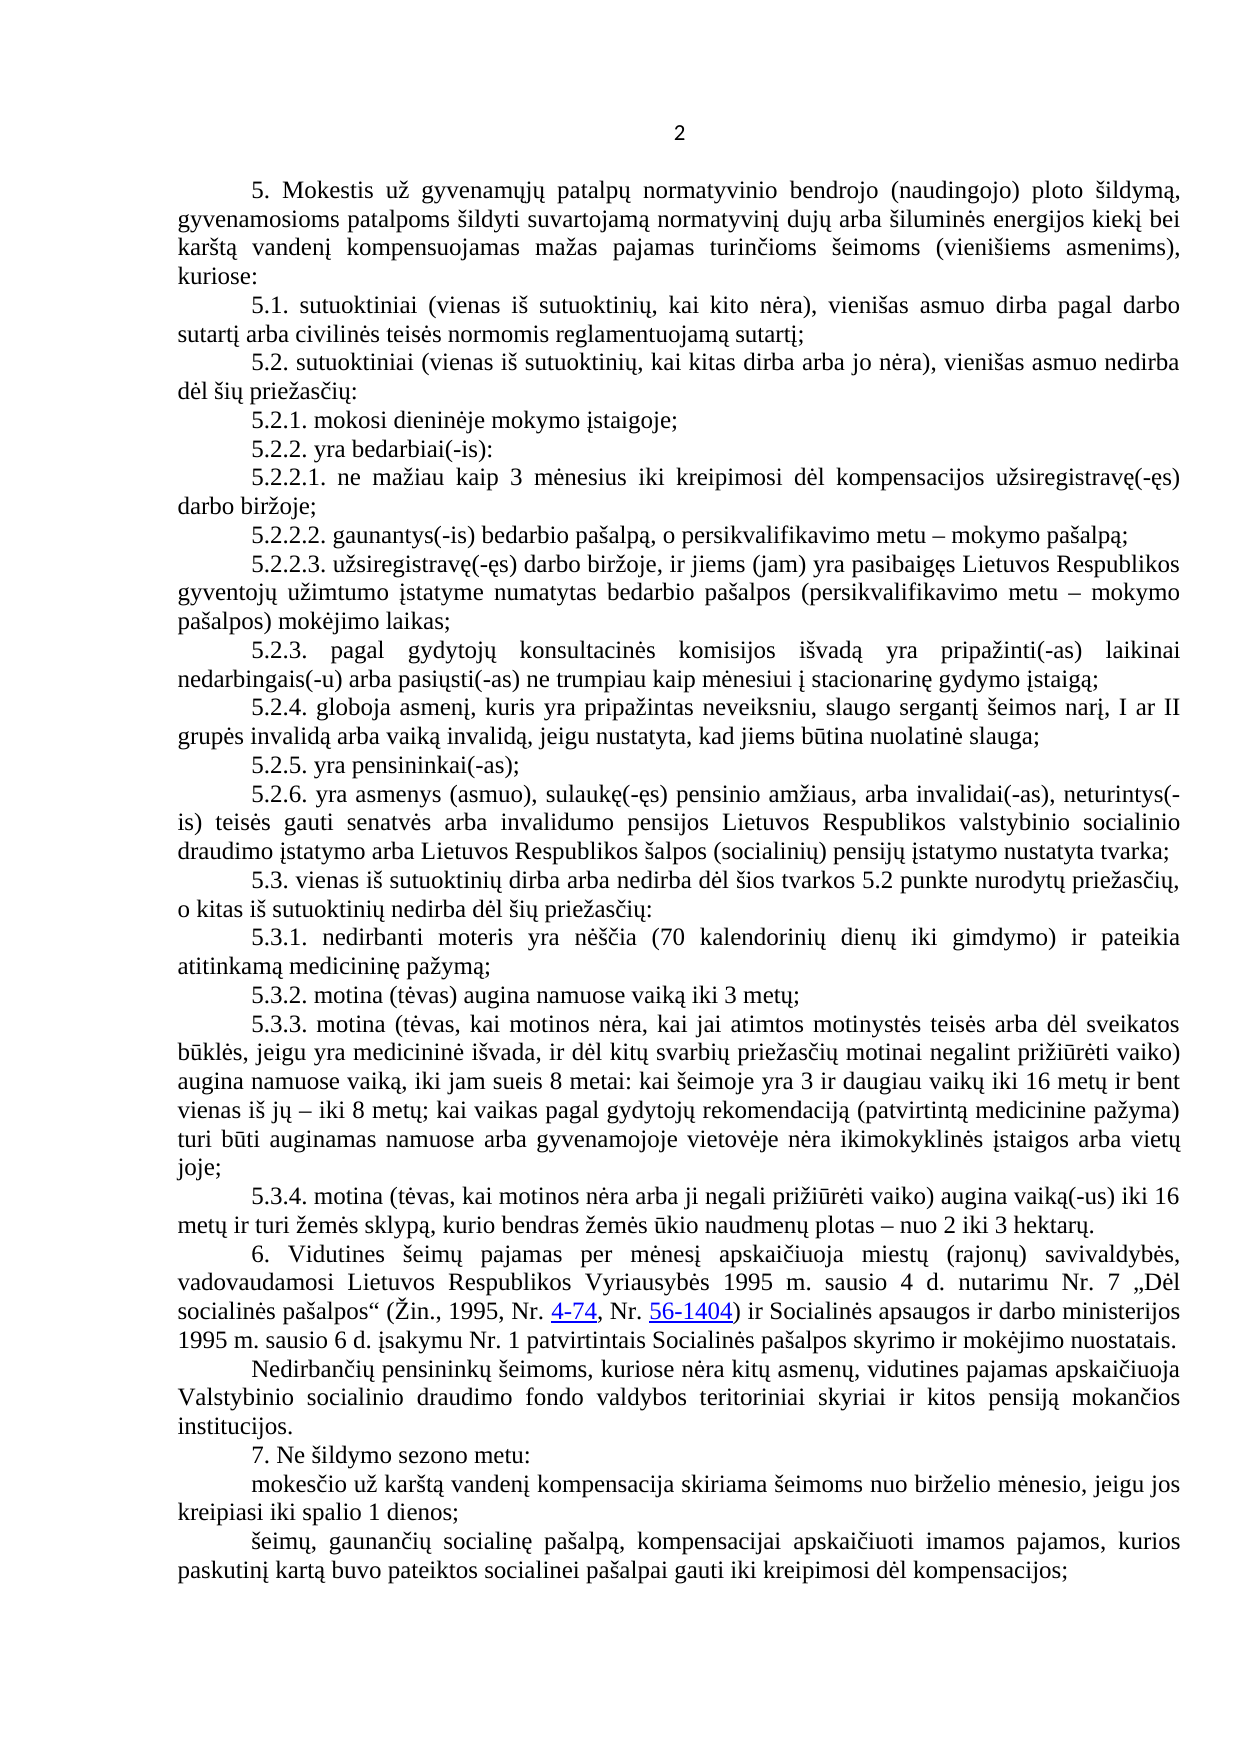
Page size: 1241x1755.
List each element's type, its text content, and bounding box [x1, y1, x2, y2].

text 7. Ne šildymo sezono metu: [177, 1440, 1181, 1469]
text 5.3.2. motina (tėvas) augina namuose vaiką iki 3 metų; [177, 980, 1181, 1009]
text 5.2. sutuoktiniai (vienas iš sutuoktinių, kai kitas dirba arba jo nėra), vienišas asmuo nedirba dėl šių priežasčių: [177, 347, 1181, 405]
text šeimų, gaunančių socialinę pašalpą, kompensacijai apskaičiuoti imamos pajamos, kurios paskutinį kartą buvo pateiktos socialinei pašalpai gauti iki kreipimosi dėl kompensacijos; [177, 1526, 1181, 1584]
text 5.2.5. yra pensininkai(-as); [177, 750, 1181, 779]
text 5.3.3. motina (tėvas, kai motinos nėra, kai jai atimtos motinystės teisės arba dėl sveikatos būklės, jeigu yra medicininė išvada, ir dėl kitų svarbių priežasčių motinai negalint prižiūrėti vaiko) augina namuose vaiką, iki jam sueis 8 metai: kai šeimoje yra 3 ir daugiau vaikų iki 16 metų ir bent vienas iš jų – iki 8 metų; kai vaikas pagal gydytojų rekomendaciją (patvirtintą medicinine pažyma) turi būti auginamas namuose arba gyvenamojoje vietovėje nėra ikimokyklinės įstaigos arba vietų joje; [177, 1009, 1181, 1181]
text 6. Vidutines šeimų pajamas per mėnesį apskaičiuoja miestų (rajonų) savivaldybės, vadovaudamosi Lietuvos Respublikos Vyriausybės 1995 m. sausio 4 d. nutarimu Nr. 7 „Dėl socialinės pašalpos“ (Žin., 1995, Nr. 4-74, Nr. 56-1404) ir Socialinės apsaugos ir darbo ministerijos 1995 m. sausio 6 d. įsakymu Nr. 1 patvirtintais Socialinės pašalpos skyrimo ir mokėjimo nuostatais. [177, 1239, 1181, 1354]
text 5.2.2.1. ne mažiau kaip 3 mėnesius iki kreipimosi dėl kompensacijos užsiregistravę(-ęs) darbo biržoje; [177, 462, 1181, 520]
text Nedirbančių pensininkų šeimoms, kuriose nėra kitų asmenų, vidutines pajamas apskaičiuoja Valstybinio socialinio draudimo fondo valdybos teritoriniai skyriai ir kitos pensiją mokančios institucijos. [177, 1354, 1181, 1440]
text 5.3. vienas iš sutuoktinių dirba arba nedirba dėl šios tvarkos 5.2 punkte nurodytų priežasčių, o kitas iš sutuoktinių nedirba dėl šių priežasčių: [177, 865, 1181, 922]
text 5.2.4. globoja asmenį, kuris yra pripažintas neveiksniu, slaugo sergantį šeimos narį, I ar II grupės invalidą arba vaiką invalidą, jeigu nustatyta, kad jiems būtina nuolatinė slauga; [177, 692, 1181, 750]
text 5.2.2. yra bedarbiai(-is): [177, 434, 1181, 462]
text 5.2.6. yra asmenys (asmuo), sulaukę(-ęs) pensinio amžiaus, arba invalidai(-as), neturintys(-is) teisės gauti senatvės arba invalidumo pensijos Lietuvos Respublikos valstybinio socialinio draudimo įstatymo arba Lietuvos Respublikos šalpos (socialinių) pensijų įstatymo nustatyta tvarka; [177, 779, 1181, 865]
text 5.2.2.2. gaunantys(-is) bedarbio pašalpą, o persikvalifikavimo metu – mokymo pašalpą; [177, 520, 1181, 549]
text 5.2.1. mokosi dieninėje mokymo įstaigoje; [177, 405, 1181, 434]
text mokesčio už karštą vandenį kompensacija skiriama šeimoms nuo birželio mėnesio, jeigu jos kreipiasi iki spalio 1 dienos; [177, 1469, 1181, 1526]
text 5.3.4. motina (tėvas, kai motinos nėra arba ji negali prižiūrėti vaiko) augina vaiką(-us) iki 16 metų ir turi žemės sklypą, kurio bendras žemės ūkio naudmenų plotas – nuo 2 iki 3 hektarų. [177, 1181, 1181, 1239]
text 5.3.1. nedirbanti moteris yra nėščia (70 kalendorinių dienų iki gimdymo) ir pateikia atitinkamą medicininę pažymą; [177, 922, 1181, 980]
text 5.2.2.3. užsiregistravę(-ęs) darbo biržoje, ir jiems (jam) yra pasibaigęs Lietuvos Respublikos gyventojų užimtumo įstatyme numatytas bedarbio pašalpos (persikvalifikavimo metu – mokymo pašalpos) mokėjimo laikas; [177, 549, 1181, 635]
text 5. Mokestis už gyvenamųjų patalpų normatyvinio bendrojo (naudingojo) ploto šildymą, gyvenamosioms patalpoms šildyti suvartojamą normatyvinį dujų arba šiluminės energijos kiekį bei karštą vandenį kompensuojamas mažas pajamas turinčioms šeimoms (vienišiems asmenims), kuriose: [177, 175, 1181, 290]
text 5.2.3. pagal gydytojų konsultacinės komisijos išvadą yra pripažinti(-as) laikinai nedarbingais(-u) arba pasiųsti(-as) ne trumpiau kaip mėnesiui į stacionarinę gydymo įstaigą; [177, 635, 1181, 692]
text 5.1. sutuoktiniai (vienas iš sutuoktinių, kai kito nėra), vienišas asmuo dirba pagal darbo sutartį arba civilinės teisės normomis reglamentuojamą sutartį; [177, 290, 1181, 347]
